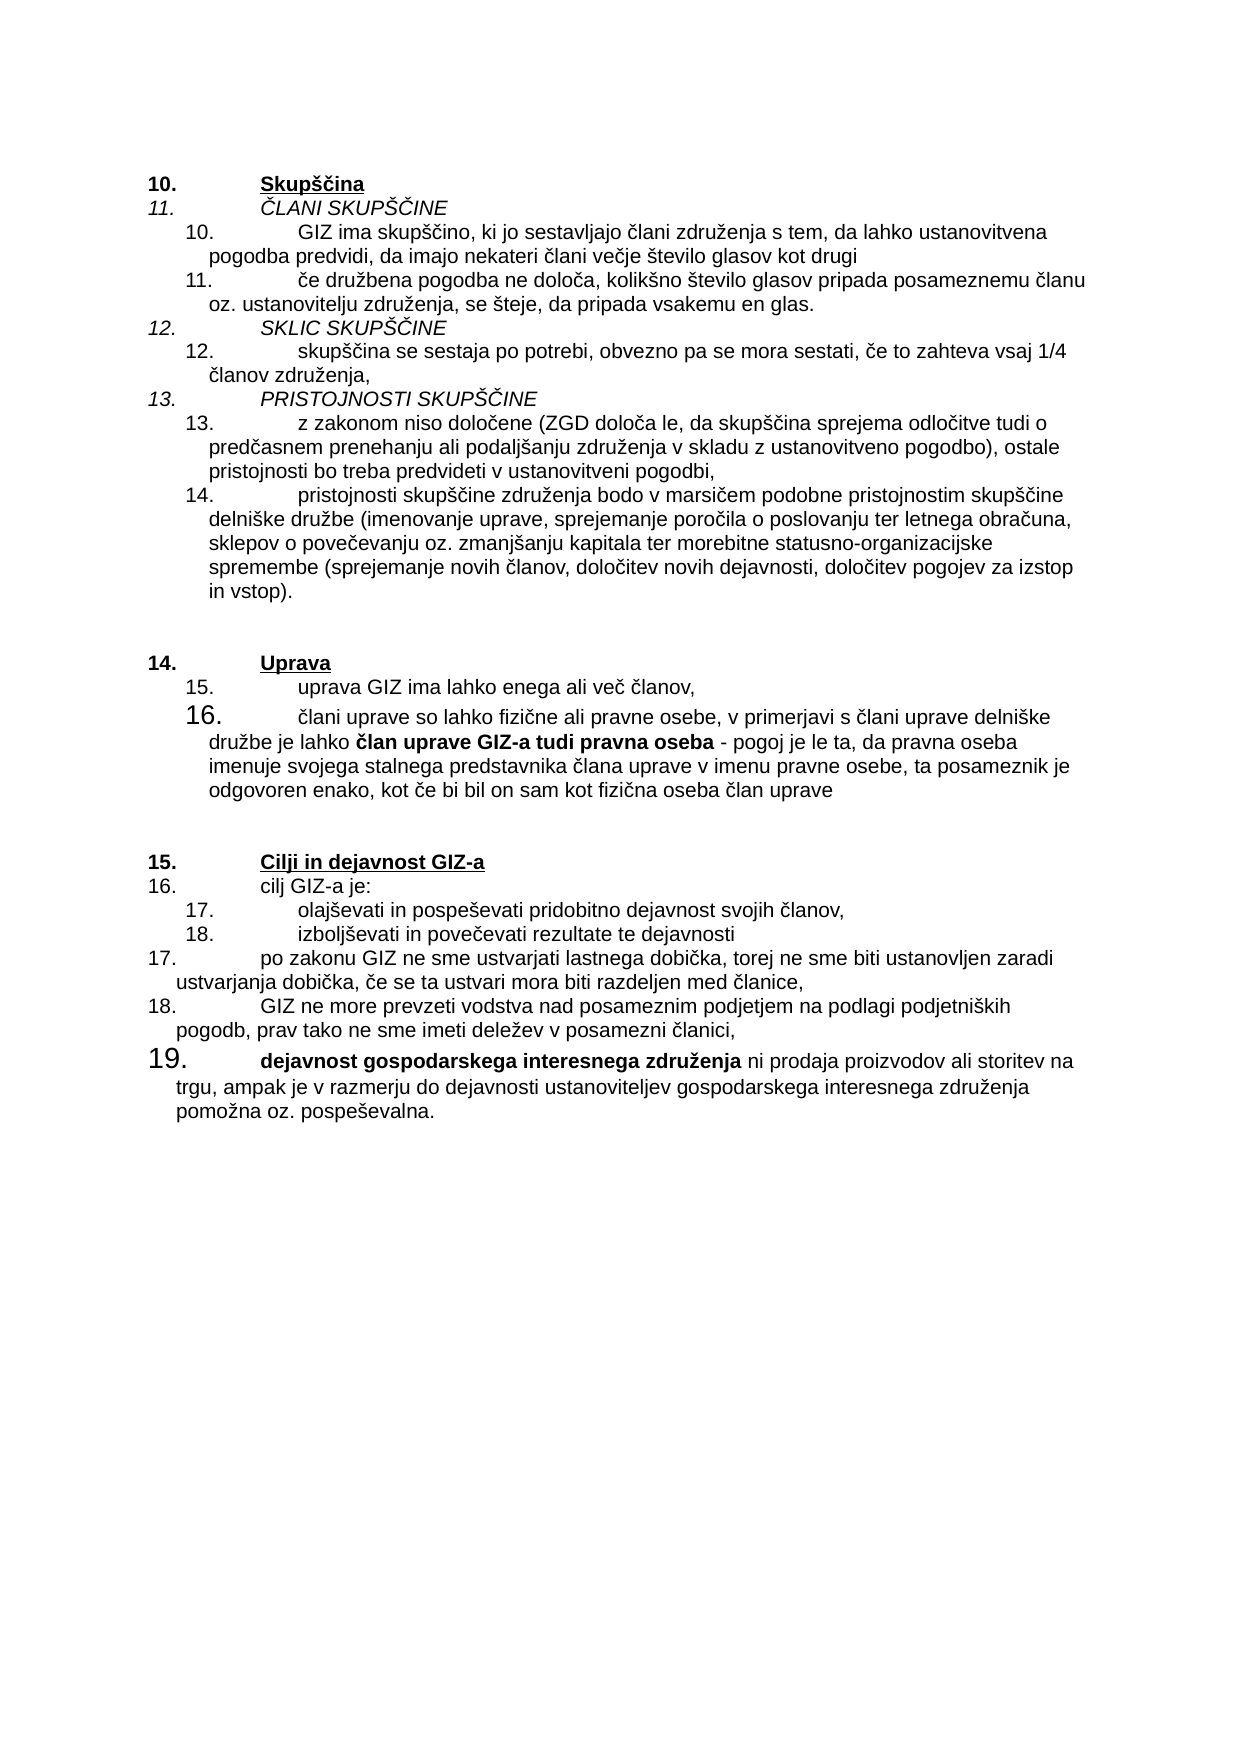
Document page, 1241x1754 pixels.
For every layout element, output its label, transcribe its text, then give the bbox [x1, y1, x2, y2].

subtitle GIZ ima skupščino, ki jo sestavljajo člani združenja s tem, da lahko ustanovitvena pogodba predvidi, da imajo nekateri člani večje število glasov kot drugi [185, 219, 1088, 267]
subtitle po zakonu GIZ ne sme ustvarjati lastnega dobička, torej ne sme biti ustanovljen zaradi ustvarjanja dobička, če se ta ustvari mora biti razdeljen med članice, [148, 946, 1088, 993]
subtitle člani uprave so lahko fizične ali pravne osebe, v primerjavi s člani uprave delniške družbe je lahko član uprave GIZ-a tudi pravna oseba - pogoj je le ta, da pravna oseba imenuje svojega stalnega predstavnika člana uprave v imenu pravne osebe, ta posameznik je odgovoren enako, kot če bi bil on sam kot fizična oseba član uprave [185, 699, 1088, 802]
subtitle skupščina se sestaja po potrebi, obvezno pa se mora sestati, če to zahteva vsaj 1/4 članov združenja, [185, 339, 1088, 387]
subtitle Skupščina [148, 172, 1088, 196]
subtitle SKLIC SKUPŠČINE [148, 315, 1088, 339]
subtitle uprava GIZ ima lahko enega ali več članov, [185, 675, 1088, 699]
subtitle pristojnosti skupščine združenja bodo v marsičem podobne pristojnostim skupščine delniške družbe (imenovanje uprave, sprejemanje poročila o poslovanju ter letnega obračuna, sklepov o povečevanju oz. zmanjšanju kapitala ter morebitne statusno-organizacijske spremembe (sprejemanje novih članov, določitev novih dejavnosti, določitev pogojev za izstop in vstop). [185, 483, 1088, 603]
subtitle ČLANI SKUPŠČINE [148, 196, 1088, 219]
subtitle če družbena pogodba ne določa, kolikšno število glasov pripada posameznemu članu oz. ustanovitelju združenja, se šteje, da pripada vsakemu en glas. [185, 267, 1088, 315]
subtitle Uprava [148, 651, 1088, 675]
subtitle Cilji in dejavnost GIZ-a [148, 850, 1088, 874]
subtitle olajševati in pospeševati pridobitno dejavnost svojih članov, [185, 898, 1088, 922]
subtitle GIZ ne more prevzeti vodstva nad posameznim podjetjem na podlagi podjetniških pogodb, prav tako ne sme imeti deležev v posamezni članici, [148, 993, 1088, 1041]
subtitle PRISTOJNOSTI SKUPŠČINE [148, 387, 1088, 411]
subtitle z zakonom niso določene (ZGD določa le, da skupščina sprejema odločitve tudi o predčasnem prenehanju ali podaljšanju združenja v skladu z ustanovitveno pogodbo), ostale pristojnosti bo treba predvideti v ustanovitveni pogodbi, [185, 411, 1088, 483]
subtitle cilj GIZ-a je: [148, 874, 1088, 898]
subtitle izboljševati in povečevati rezultate te dejavnosti [185, 922, 1088, 946]
subtitle dejavnost gospodarskega interesnega združenja ni prodaja proizvodov ali storitev na trgu, ampak je v razmerju do dejavnosti ustanoviteljev gospodarskega interesnega združenja pomožna oz. pospeševalna. [148, 1041, 1088, 1123]
